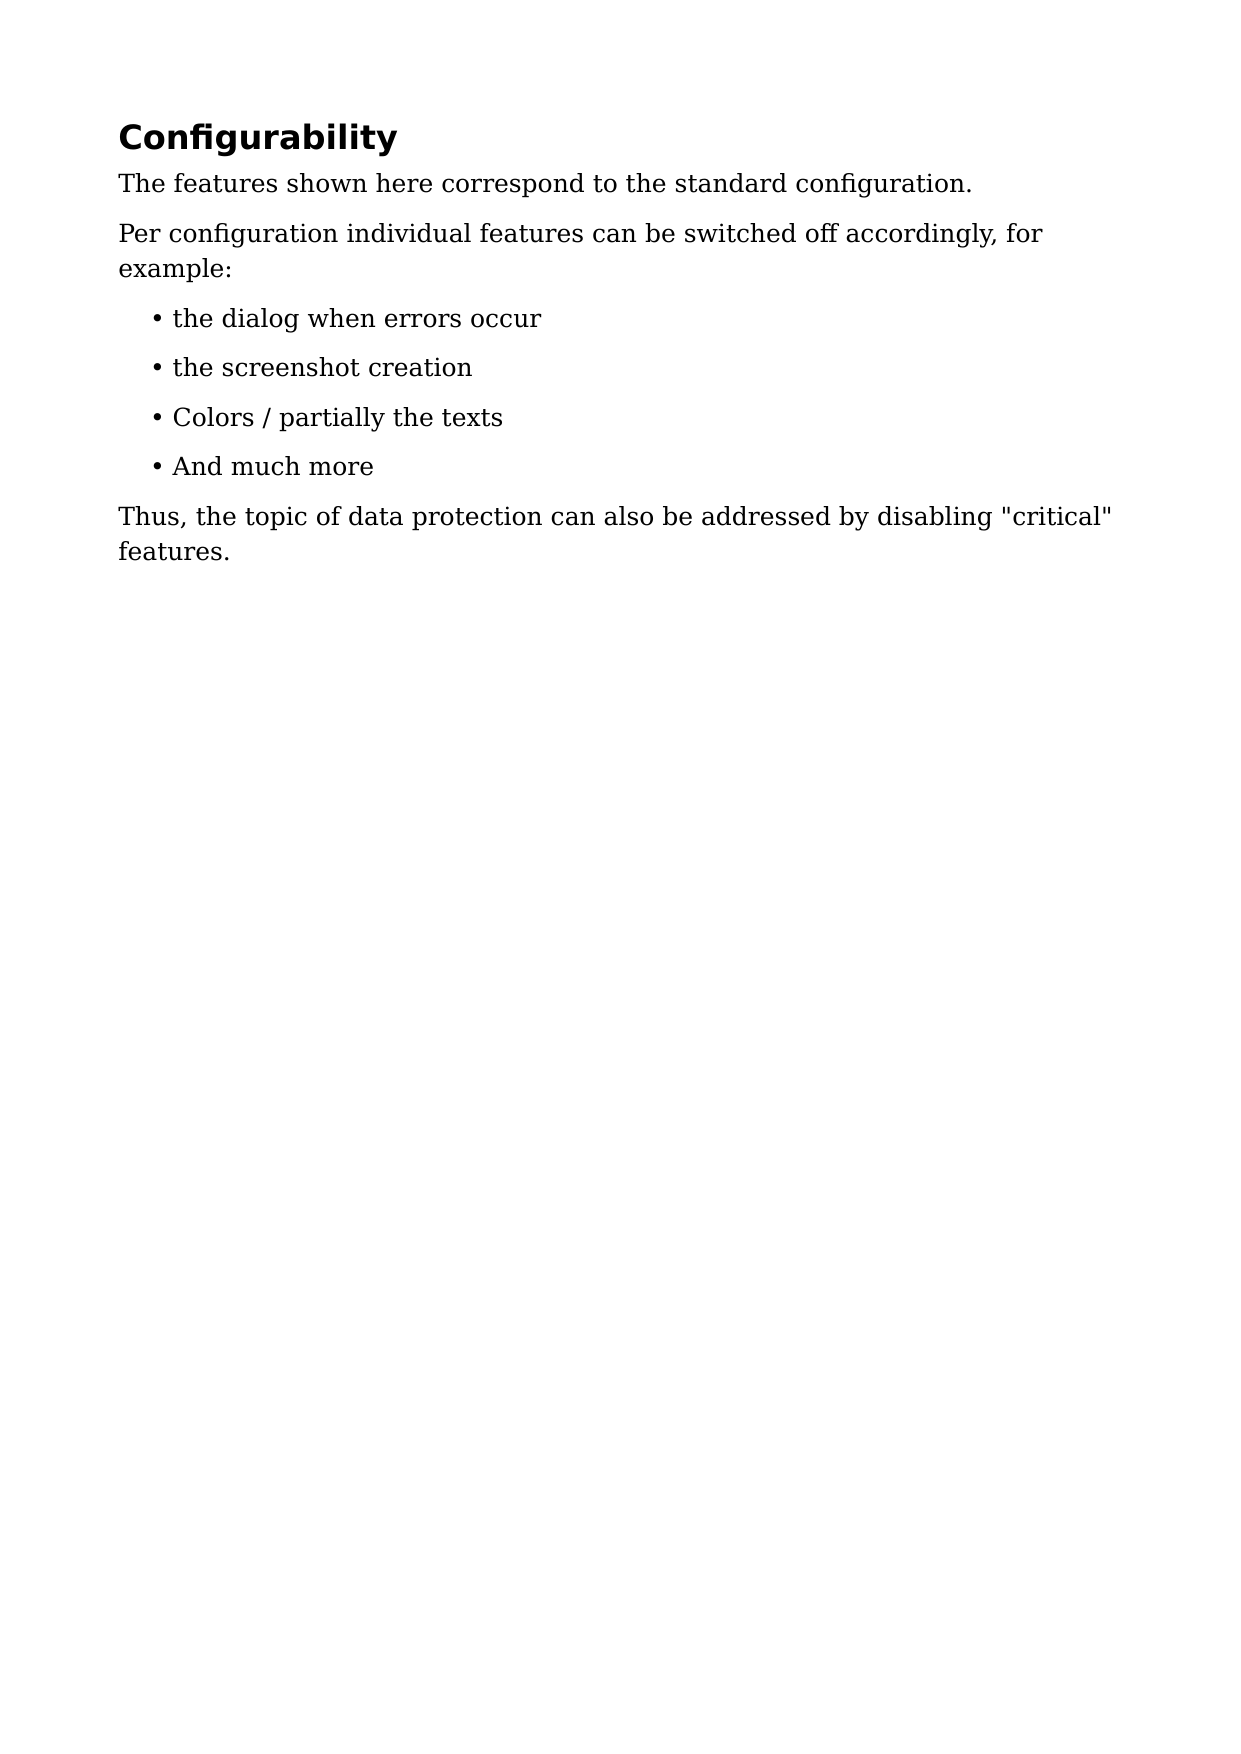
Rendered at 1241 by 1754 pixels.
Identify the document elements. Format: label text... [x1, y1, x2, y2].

text Per configuration individual features can be switched off accordingly, for example: [118, 219, 1122, 283]
text The features shown here correspond to the standard configuration. [118, 170, 1122, 199]
text • the dialog when errors occur [118, 304, 1122, 333]
subtitle Configurability [118, 118, 1122, 157]
text • Colors / partially the texts [118, 403, 1122, 432]
text Thus, the topic of data protection can also be addressed by disabling "critical" features. [118, 502, 1122, 566]
text • the screenshot creation [118, 353, 1122, 383]
text • And much more [118, 453, 1122, 482]
